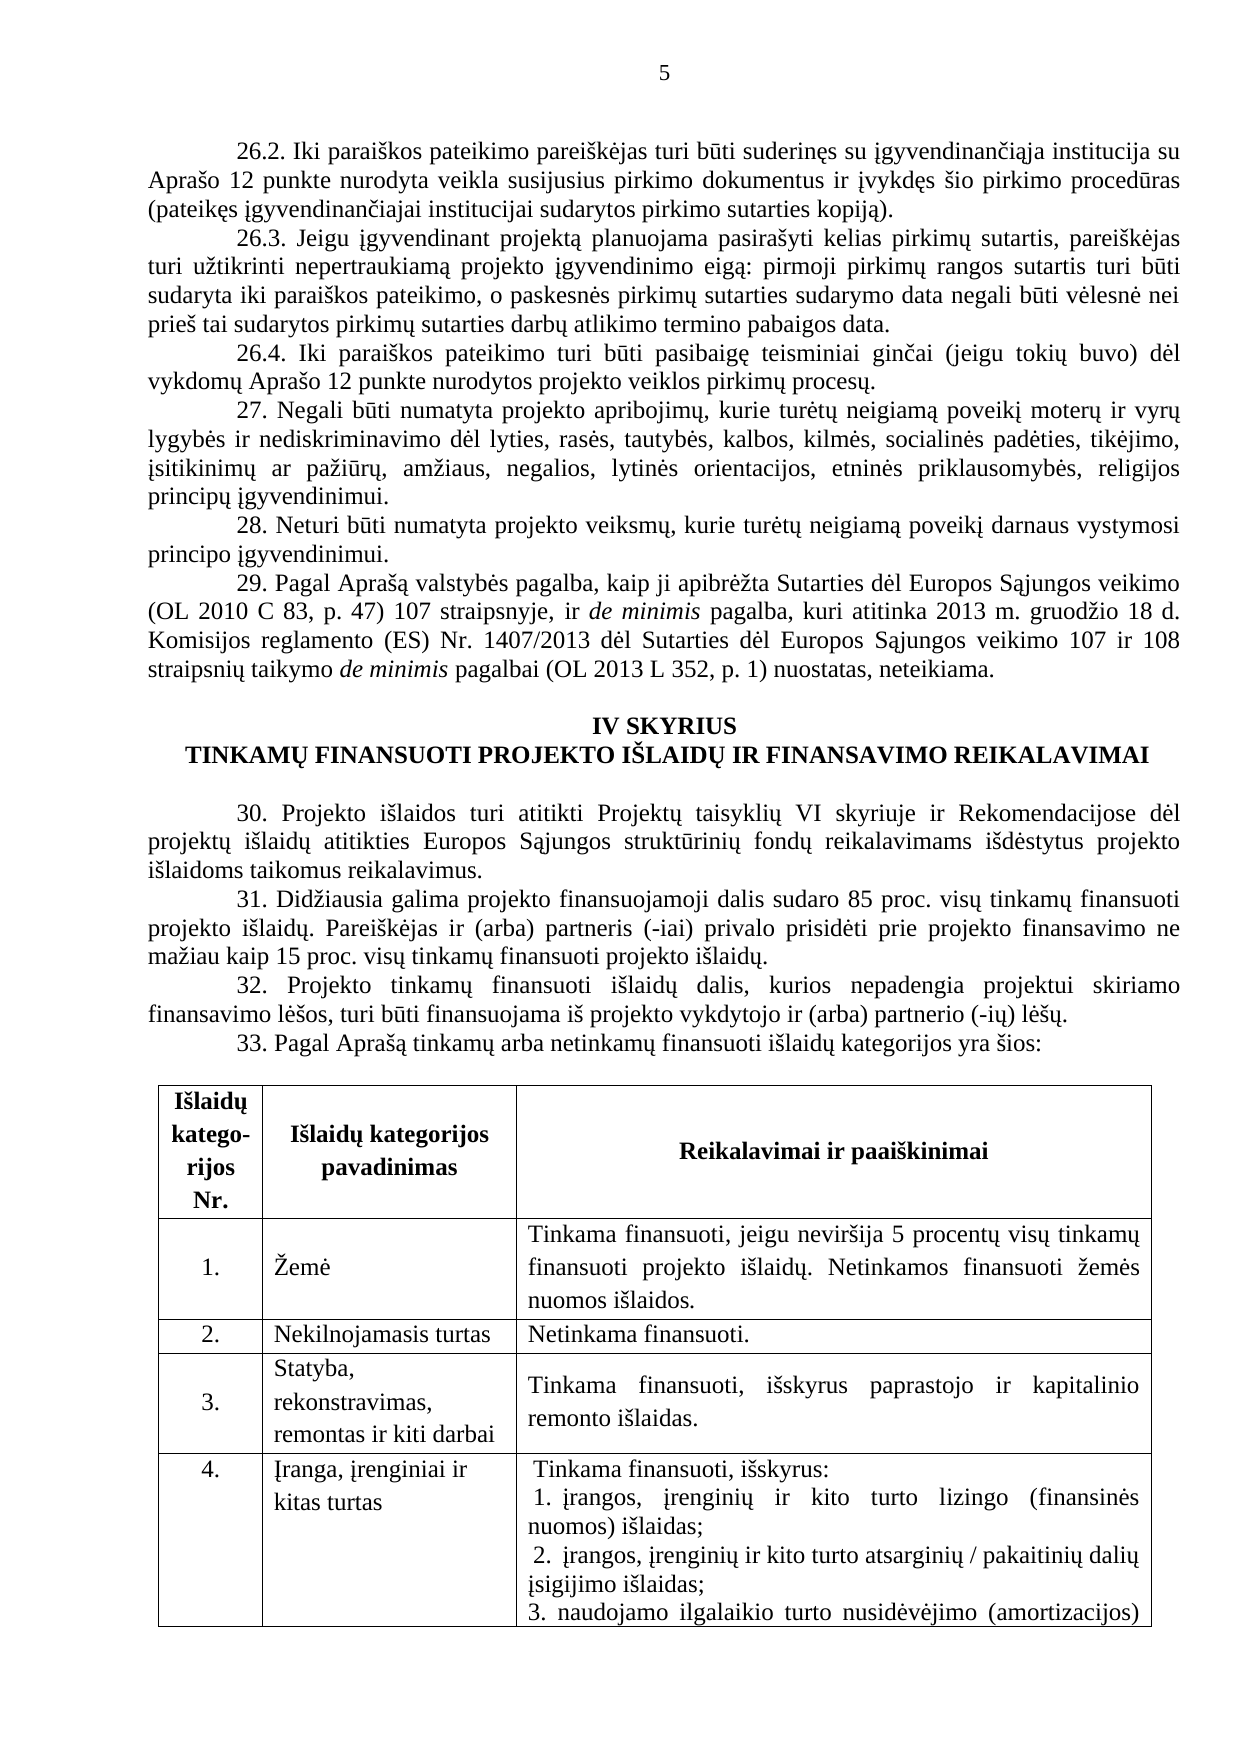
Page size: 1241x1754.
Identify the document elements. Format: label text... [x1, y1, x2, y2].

text 26.2. Iki paraiškos pateikimo pareiškėjas turi būti suderinęs su įgyvendinančiąja institucija su Aprašo 12 punkte nurodyta veikla susijusius pirkimo dokumentus ir įvykdęs šio pirkimo procedūras (pateikęs įgyvendinančiajai institucijai sudarytos pirkimo sutarties kopiją). [148, 136, 1181, 223]
table_cell 4. [159, 1454, 262, 1626]
table_cell Žemė [263, 1219, 516, 1318]
table_cell Tinkama finansuoti, išskyrus paprastojo ir kapitalinio remonto išlaidas. [517, 1354, 1151, 1453]
table_header Išlaidų kategorijos pavadinimas [263, 1086, 516, 1218]
table_cell Tinkama finansuoti, išskyrus: 1. įrangos, įrenginių ir kito turto lizingo (finansinės nuomos) išlaidas; 2. įrangos, įrenginių ir kito turto atsarginių / pakaitinių dalių įsigijimo išlaidas; 3. naudojamo ilgalaikio turto nusidėvėjimo (amortizacijos) [517, 1454, 1151, 1626]
table_cell Statyba, rekonstravimas, remontas ir kiti darbai [263, 1354, 516, 1453]
text 31. Didžiausia galima projekto finansuojamoji dalis sudaro 85 proc. visų tinkamų finansuoti projekto išlaidų. Pareiškėjas ir (arba) partneris (-iai) privalo prisidėti prie projekto finansavimo ne mažiau kaip 15 proc. visų tinkamų finansuoti projekto išlaidų. [148, 884, 1181, 970]
text 28. Neturi būti numatyta projekto veiksmų, kurie turėtų neigiamą poveikį darnaus vystymosi principo įgyvendinimui. [148, 510, 1181, 568]
text 32. Projekto tinkamų finansuoti išlaidų dalis, kurios nepadengia projektui skiriamo finansavimo lėšos, turi būti finansuojama iš projekto vykdytojo ir (arba) partnerio (-ių) lėšų. [148, 970, 1181, 1028]
text 26.4. Iki paraiškos pateikimo turi būti pasibaigę teisminiai ginčai (jeigu tokių buvo) dėl vykdomų Aprašo 12 punkte nurodytos projekto veiklos pirkimų procesų. [148, 338, 1181, 395]
table_cell Netinkama finansuoti. [517, 1320, 1151, 1352]
table_cell 1. [159, 1219, 262, 1318]
table_cell Įranga, įrenginiai ir kitas turtas [263, 1454, 516, 1626]
text 33. Pagal Aprašą tinkamų arba netinkamų finansuoti išlaidų kategorijos yra šios: [148, 1028, 1181, 1056]
text IV SKYRIUS [148, 711, 1181, 740]
table_header Išlaidų katego-rijos Nr. [159, 1086, 262, 1218]
text 27. Negali būti numatyta projekto apribojimų, kurie turėtų neigiamą poveikį moterų ir vyrų lygybės ir nediskriminavimo dėl lyties, rasės, tautybės, kalbos, kilmės, socialinės padėties, tikėjimo, įsitikinimų ar pažiūrų, amžiaus, negalios, lytinės orientacijos, etninės priklausomybės, religijos principų įgyvendinimui. [148, 395, 1181, 510]
table_cell 3. [159, 1354, 262, 1453]
text 26.3. Jeigu įgyvendinant projektą planuojama pasirašyti kelias pirkimų sutartis, pareiškėjas turi užtikrinti nepertraukiamą projekto įgyvendinimo eigą: pirmoji pirkimų rangos sutartis turi būti sudaryta iki paraiškos pateikimo, o paskesnės pirkimų sutarties sudarymo data negali būti vėlesnė nei prieš tai sudarytos pirkimų sutarties darbų atlikimo termino pabaigos data. [148, 223, 1181, 338]
text 29. Pagal Aprašą valstybės pagalba, kaip ji apibrėžta Sutarties dėl Europos Sąjungos veikimo (OL 2010 C 83, p. 47) 107 straipsnyje, ir de minimis pagalba, kuri atitinka 2013 m. gruodžio 18 d. Komisijos reglamento (ES) Nr. 1407/2013 dėl Sutarties dėl Europos Sąjungos veikimo 107 ir 108 straipsnių taikymo de minimis pagalbai (OL 2013 L 352, p. 1) nuostatas, neteikiama. [148, 568, 1181, 683]
text 30. Projekto išlaidos turi atitikti Projektų taisyklių VI skyriuje ir Rekomendacijose dėl projektų išlaidų atitikties Europos Sąjungos struktūrinių fondų reikalavimams išdėstytus projekto išlaidoms taikomus reikalavimus. [148, 798, 1181, 884]
table_cell 2. [159, 1320, 262, 1352]
table_cell Nekilnojamasis turtas [263, 1320, 516, 1352]
table_cell Tinkama finansuoti, jeigu neviršija 5 procentų visų tinkamų finansuoti projekto išlaidų. Netinkamos finansuoti žemės nuomos išlaidos. [517, 1219, 1151, 1318]
table_header Reikalavimai ir paaiškinimai [517, 1086, 1151, 1218]
text TINKAMŲ FINANSUOTI PROJEKTO IŠLAIDŲ IR FINANSAVIMO REIKALAVIMAI [148, 740, 1181, 769]
